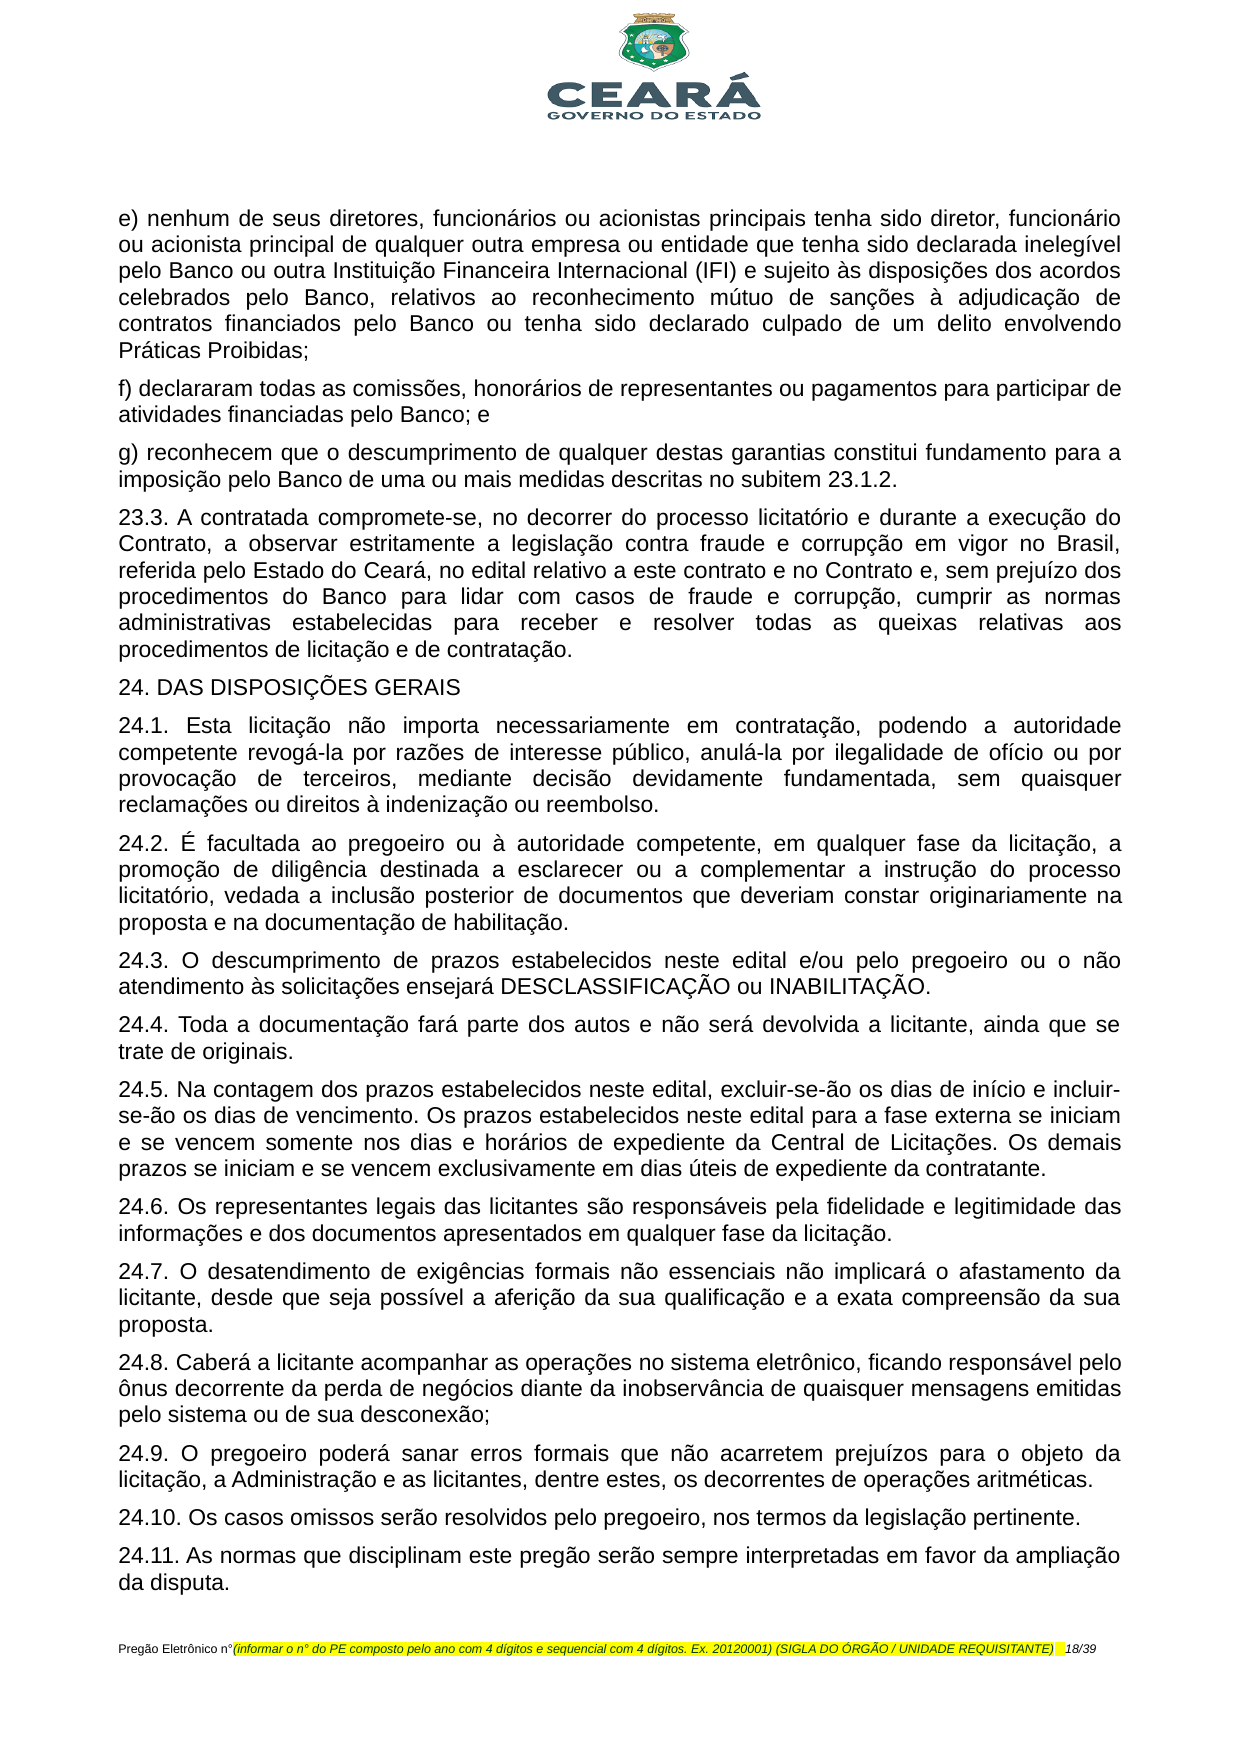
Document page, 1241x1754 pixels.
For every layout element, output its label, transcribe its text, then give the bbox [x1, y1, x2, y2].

text 24.4. Toda a documentação fará parte dos autos e não será devolvida a licitante, ainda que se trate de originais. [118, 1011, 1122, 1064]
text g) reconhecem que o descumprimento de qualquer destas garantias constitui fundamento para a imposição pelo Banco de uma ou mais medidas descritas no subitem 23.1.2. [118, 439, 1122, 492]
text 24.1. Esta licitação não importa necessariamente em contratação, podendo a autoridade competente revogá-la por razões de interesse público, anulá-la por ilegalidade de ofício ou por provocação de terceiros, mediante decisão devidamente fundamentada, sem quaisquer reclamações ou direitos à indenização ou reembolso. [118, 712, 1122, 818]
text 24.7. O desatendimento de exigências formais não essenciais não implicará o afastamento da licitante, desde que seja possível a aferição da sua qualificação e a exata compreensão da sua proposta. [118, 1258, 1122, 1337]
text 24.3. O descumprimento de prazos estabelecidos neste edital e/ou pelo pregoeiro ou o não atendimento às solicitações ensejará DESCLASSIFICAÇÃO ou INABILITAÇÃO. [118, 947, 1122, 999]
text 24.5. Na contagem dos prazos estabelecidos neste edital, excluir-se-ão os dias de início e incluir-se-ão os dias de vencimento. Os prazos estabelecidos neste edital para a fase externa se iniciam e se vencem somente nos dias e horários de expediente da Central de Licitações. Os demais prazos se iniciam e se vencem exclusivamente em dias úteis de expediente da contratante. [118, 1076, 1122, 1181]
text 24.9. O pregoeiro poderá sanar erros formais que não acarretem prejuízos para o objeto da licitação, a Administração e as licitantes, dentre estes, os decorrentes de operações aritméticas. [118, 1440, 1122, 1492]
text e) nenhum de seus diretores, funcionários ou acionistas principais tenha sido diretor, funcionário ou acionista principal de qualquer outra empresa ou entidade que tenha sido declarada inelegível pelo Banco ou outra Instituição Financeira Internacional (IFI) e sujeito às disposições dos acordos celebrados pelo Banco, relativos ao reconhecimento mútuo de sanções à adjudicação de contratos financiados pelo Banco ou tenha sido declarado culpado de um delito envolvendo Práticas Proibidas; [118, 205, 1122, 363]
text 23.3. A contratada compromete-se, no decorrer do processo licitatório e durante a execução do Contrato, a observar estritamente a legislação contra fraude e corrupção em vigor no Brasil, referida pelo Estado do Ceará, no edital relativo a este contrato e no Contrato e, sem prejuízo dos procedimentos do Banco para lidar com casos de fraude e corrupção, cumprir as normas administrativas estabelecidas para receber e resolver todas as queixas relativas aos procedimentos de licitação e de contratação. [118, 504, 1122, 662]
text 24.6. Os representantes legais das licitantes são responsáveis pela fidelidade e legitimidade das informações e dos documentos apresentados em qualquer fase da licitação. [118, 1193, 1122, 1246]
text 24.8. Caberá a licitante acompanhar as operações no sistema eletrônico, ficando responsável pelo ônus decorrente da perda de negócios diante da inobservância de quaisquer mensagens emitidas pelo sistema ou de sua desconexão; [118, 1349, 1122, 1428]
text 24.11. As normas que disciplinam este pregão serão sempre interpretadas em favor da ampliação da disputa. [118, 1542, 1122, 1595]
text 24.10. Os casos omissos serão resolvidos pelo pregoeiro, nos termos da legislação pertinente. [118, 1504, 1122, 1531]
text 24.2. É facultada ao pregoeiro ou à autoridade competente, em qualquer fase da licitação, a promoção de diligência destinada a esclarecer ou a complementar a instrução do processo licitatório, vedada a inclusão posterior de documentos que deveriam constar originariamente na proposta e na documentação de habilitação. [118, 829, 1122, 935]
text 24. DAS DISPOSIÇÕES GERAIS [118, 674, 1122, 700]
text f) declararam todas as comissões, honorários de representantes ou pagamentos para participar de atividades financiadas pelo Banco; e [118, 375, 1122, 427]
picture [526, 10, 781, 123]
